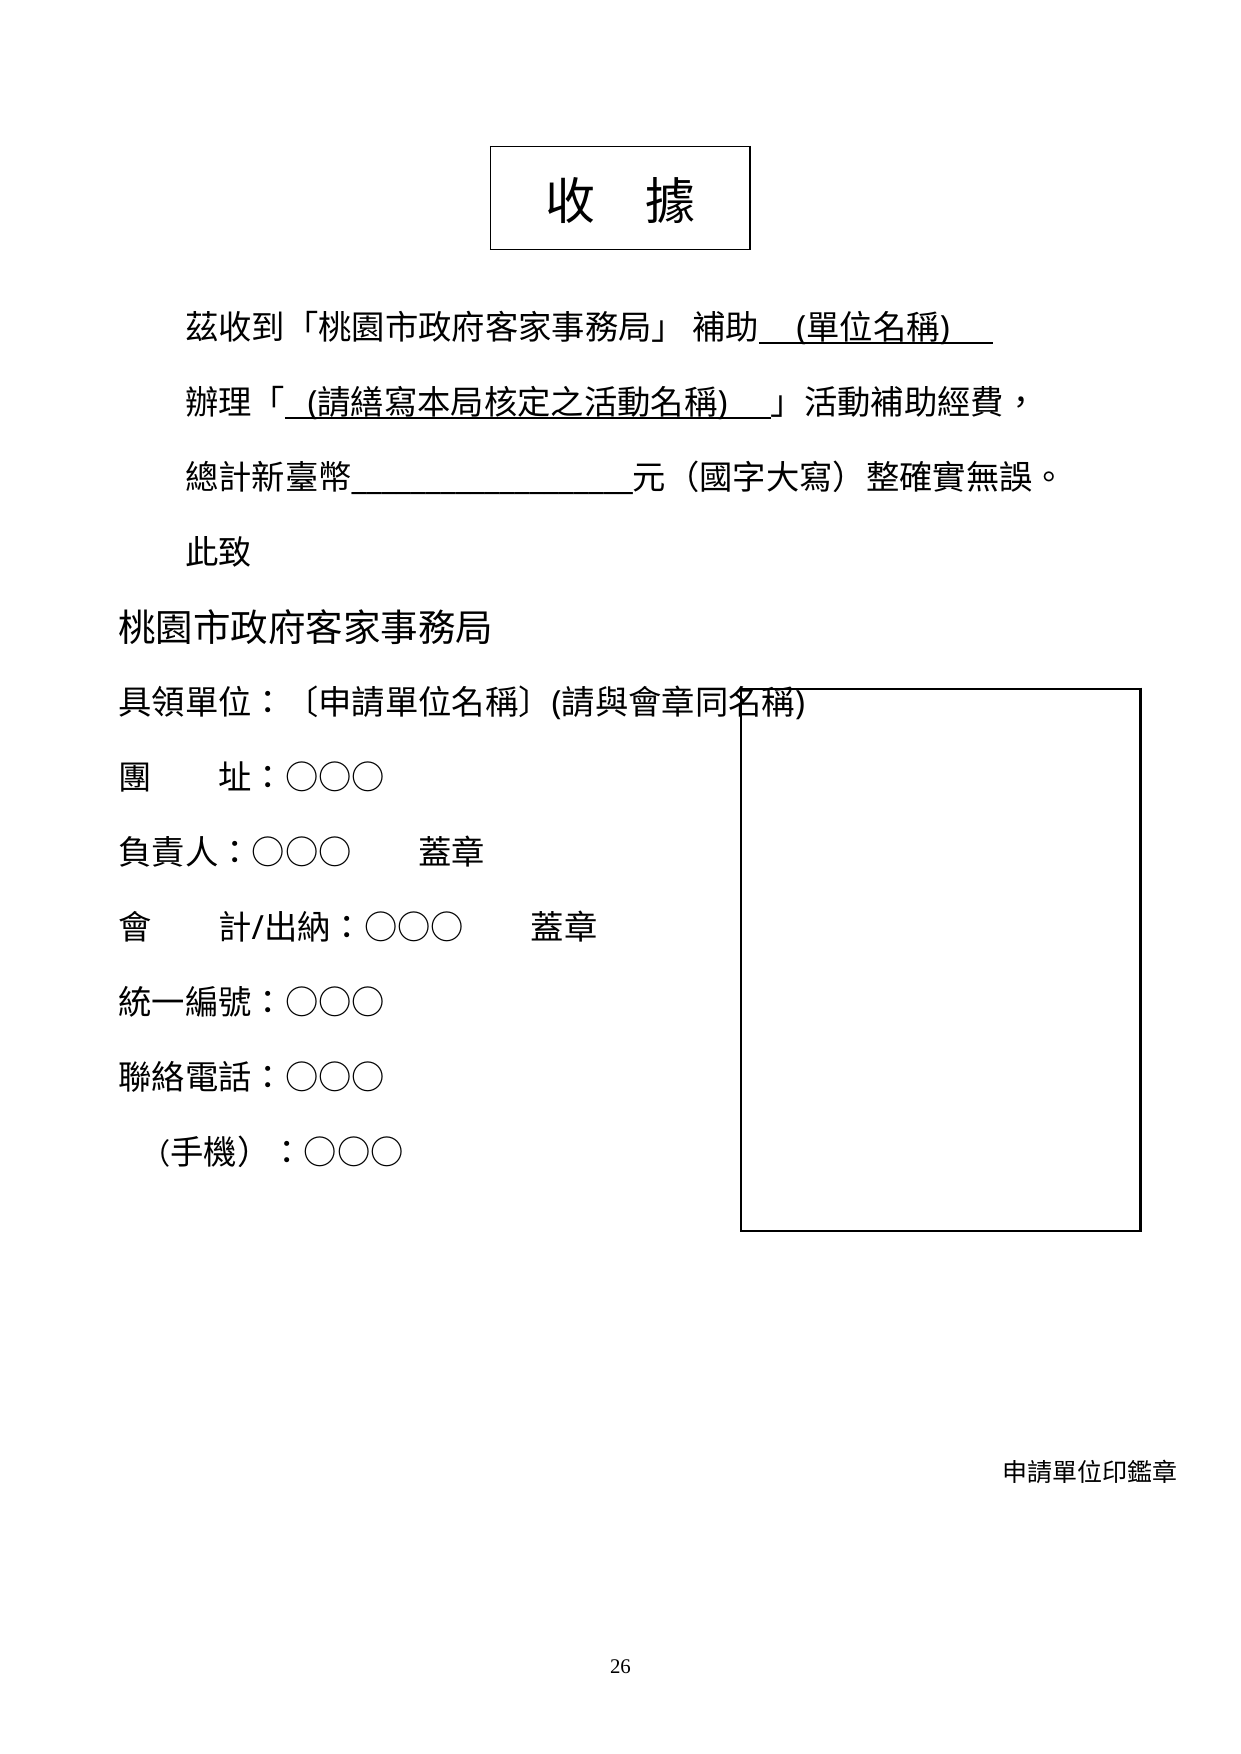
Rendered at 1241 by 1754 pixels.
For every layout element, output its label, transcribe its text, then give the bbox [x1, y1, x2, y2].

text [742, 1037, 1122, 1112]
table_header 收 據 [491, 147, 749, 249]
text 負責人：○○○ 蓋章 [118, 812, 740, 887]
text 申請單位印鑑章 [1002, 1453, 1178, 1489]
text 此致 [118, 512, 1122, 587]
text （手機）：○○○ [118, 1112, 740, 1187]
text [742, 812, 1122, 887]
text 團 址：○○○ [118, 737, 740, 812]
text [742, 1112, 1122, 1187]
text 具領單位：〔申請單位名稱〕(請與會章同名稱) [118, 662, 1122, 737]
text 辦理「 (請繕寫本局核定之活動名稱) 」活動補助經費， [118, 362, 1122, 437]
text 會 計/出納：○○○ 蓋章 [118, 887, 740, 962]
text 桃園市政府客家事務局 [118, 587, 916, 662]
text [742, 737, 1122, 812]
text 茲收到「桃園市政府客家事務局」 補助 (單位名稱) [118, 287, 1122, 362]
text [742, 962, 1122, 1037]
text 統一編號：○○○ [118, 962, 740, 1037]
text 聯絡電話：○○○ [118, 1037, 740, 1112]
text 總計新臺幣___________________元（國字大寫）整確實無誤。 [118, 437, 1122, 512]
text [742, 887, 1122, 962]
